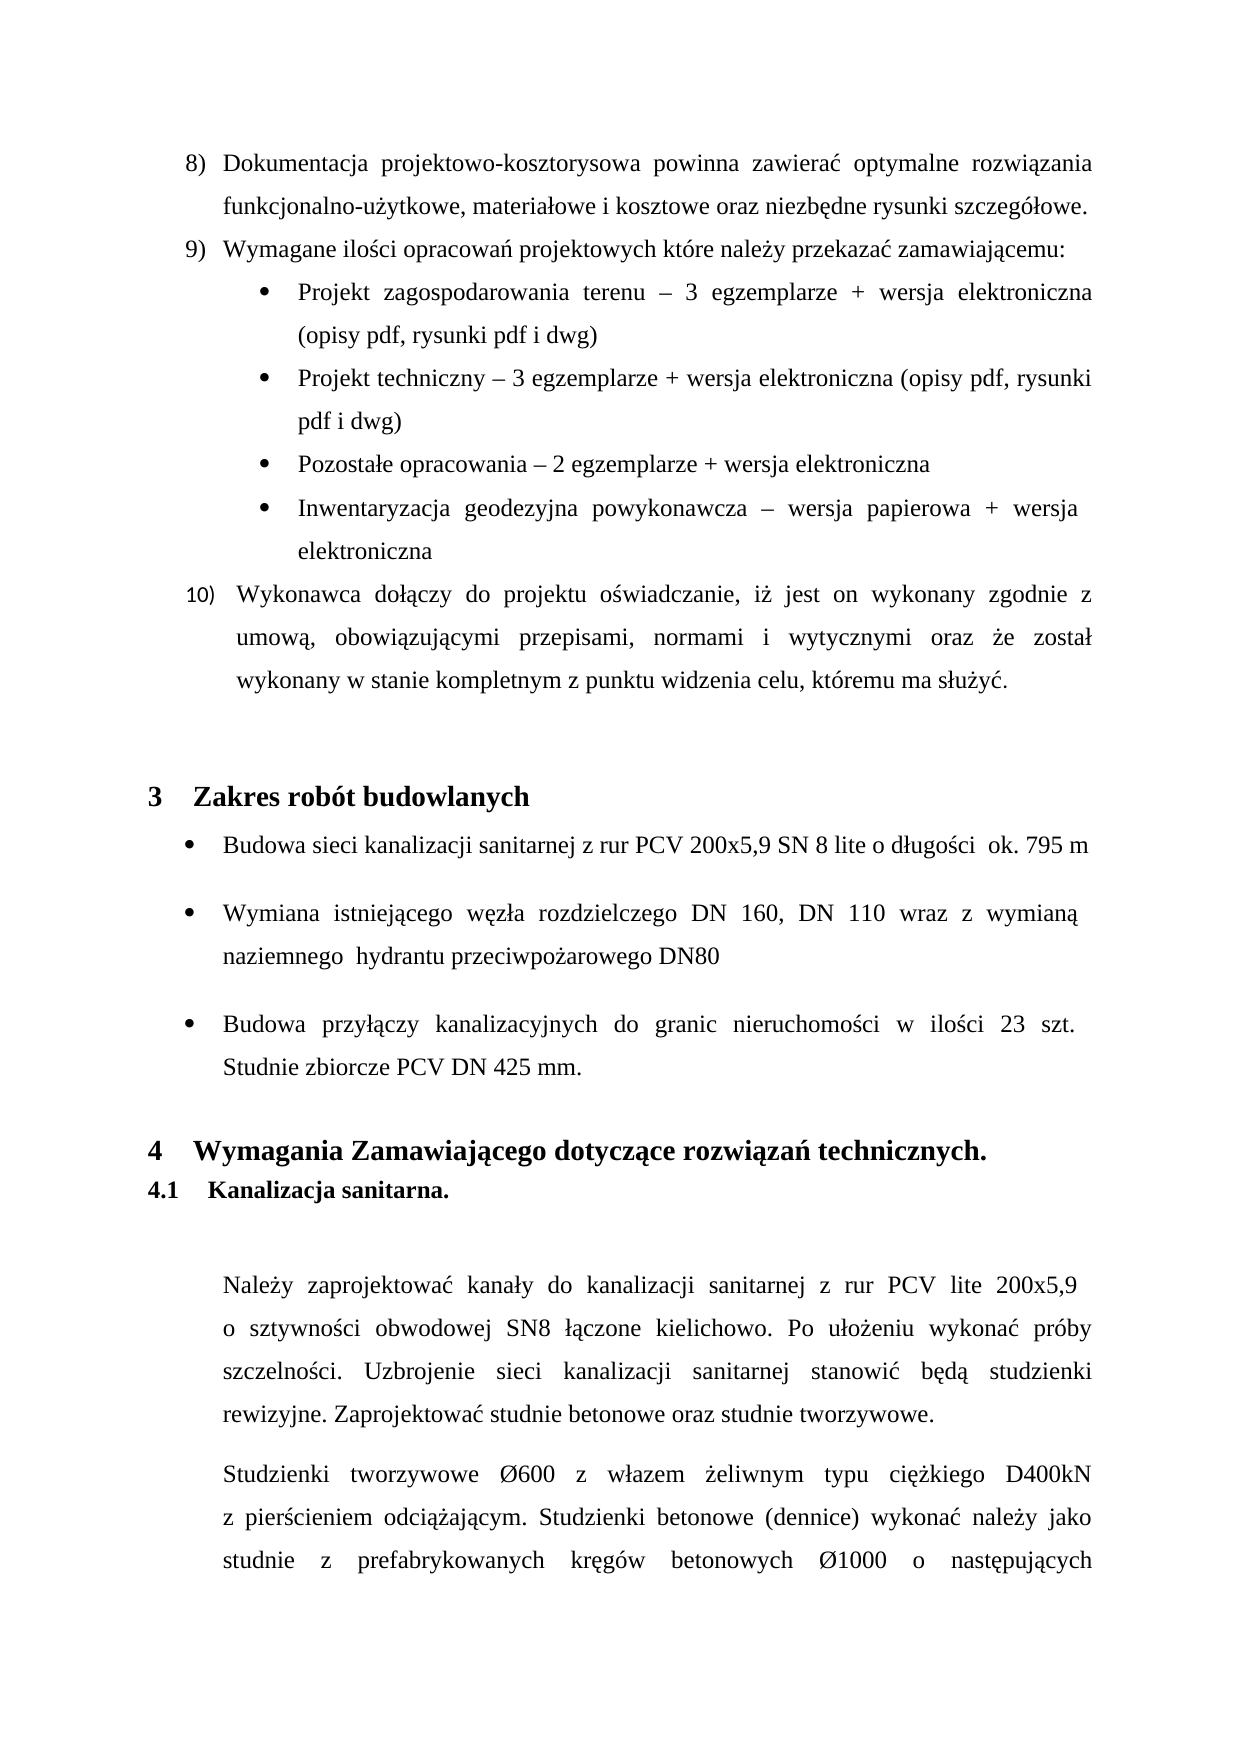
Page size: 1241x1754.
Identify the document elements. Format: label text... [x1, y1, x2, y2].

list Pozostałe opracowania – 2 egzemplarze + wersja elektroniczna [260, 449, 1093, 478]
list Studzienki tworzywowe Ø600 z włazem żeliwnym typu ciężkiego D400kN z pierścieniem odciążającym. Studzienki betonowe (dennice) wykonać należy jako studnie z prefabrykowanych kręgów betonowych Ø1000 o następujących [223, 1459, 1093, 1574]
list Budowa sieci kanalizacji sanitarnej z rur PCV 200x5,9 SN 8 lite o długości ok. 795 m [185, 830, 1093, 858]
subtitle Zakres robót budowlanych [148, 779, 1093, 812]
list Wykonawca dołączy do projektu oświadczanie, iż jest on wykonany zgodnie z umową, obowiązującymi przepisami, normami i wytycznymi oraz że został wykonany w stanie kompletnym z punktu widzenia celu, któremu ma służyć. [185, 579, 1093, 694]
subtitle Kanalizacja sanitarna. [148, 1176, 1093, 1204]
list Projekt zagospodarowania terenu – 3 egzemplarze + wersja elektroniczna (opisy pdf, rysunki pdf i dwg) [260, 277, 1093, 349]
list Budowa przyłączy kanalizacyjnych do granic nieruchomości w ilości 23 szt. Studnie zbiorcze PCV DN 425 mm. [185, 1009, 1093, 1081]
list Wymiana istniejącego węzła rozdzielczego DN 160, DN 110 wraz z wymianą naziemnego hydrantu przeciwpożarowego DN80 [185, 898, 1093, 970]
list Dokumentacja projektowo-kosztorysowa powinna zawierać optymalne rozwiązania funkcjonalno-użytkowe, materiałowe i kosztowe oraz niezbędne rysunki szczegółowe. [185, 148, 1093, 219]
subtitle Wymagania Zamawiającego dotyczące rozwiązań technicznych. [148, 1133, 1093, 1166]
list Inwentaryzacja geodezyjna powykonawcza – wersja papierowa + wersja elektroniczna [260, 493, 1093, 564]
list Projekt techniczny – 3 egzemplarze + wersja elektroniczna (opisy pdf, rysunki pdf i dwg) [260, 363, 1093, 435]
list Wymagane ilości opracowań projektowych które należy przekazać zamawiającemu: [185, 234, 1093, 263]
list Należy zaprojektować kanały do kanalizacji sanitarnej z rur PCV lite 200x5,9 o sztywności obwodowej SN8 łączone kielichowo. Po ułożeniu wykonać próby szczelności. Uzbrojenie sieci kanalizacji sanitarnej stanowić będą studzienki rewizyjne. Zaprojektować studnie betonowe oraz studnie tworzywowe. [223, 1270, 1093, 1428]
